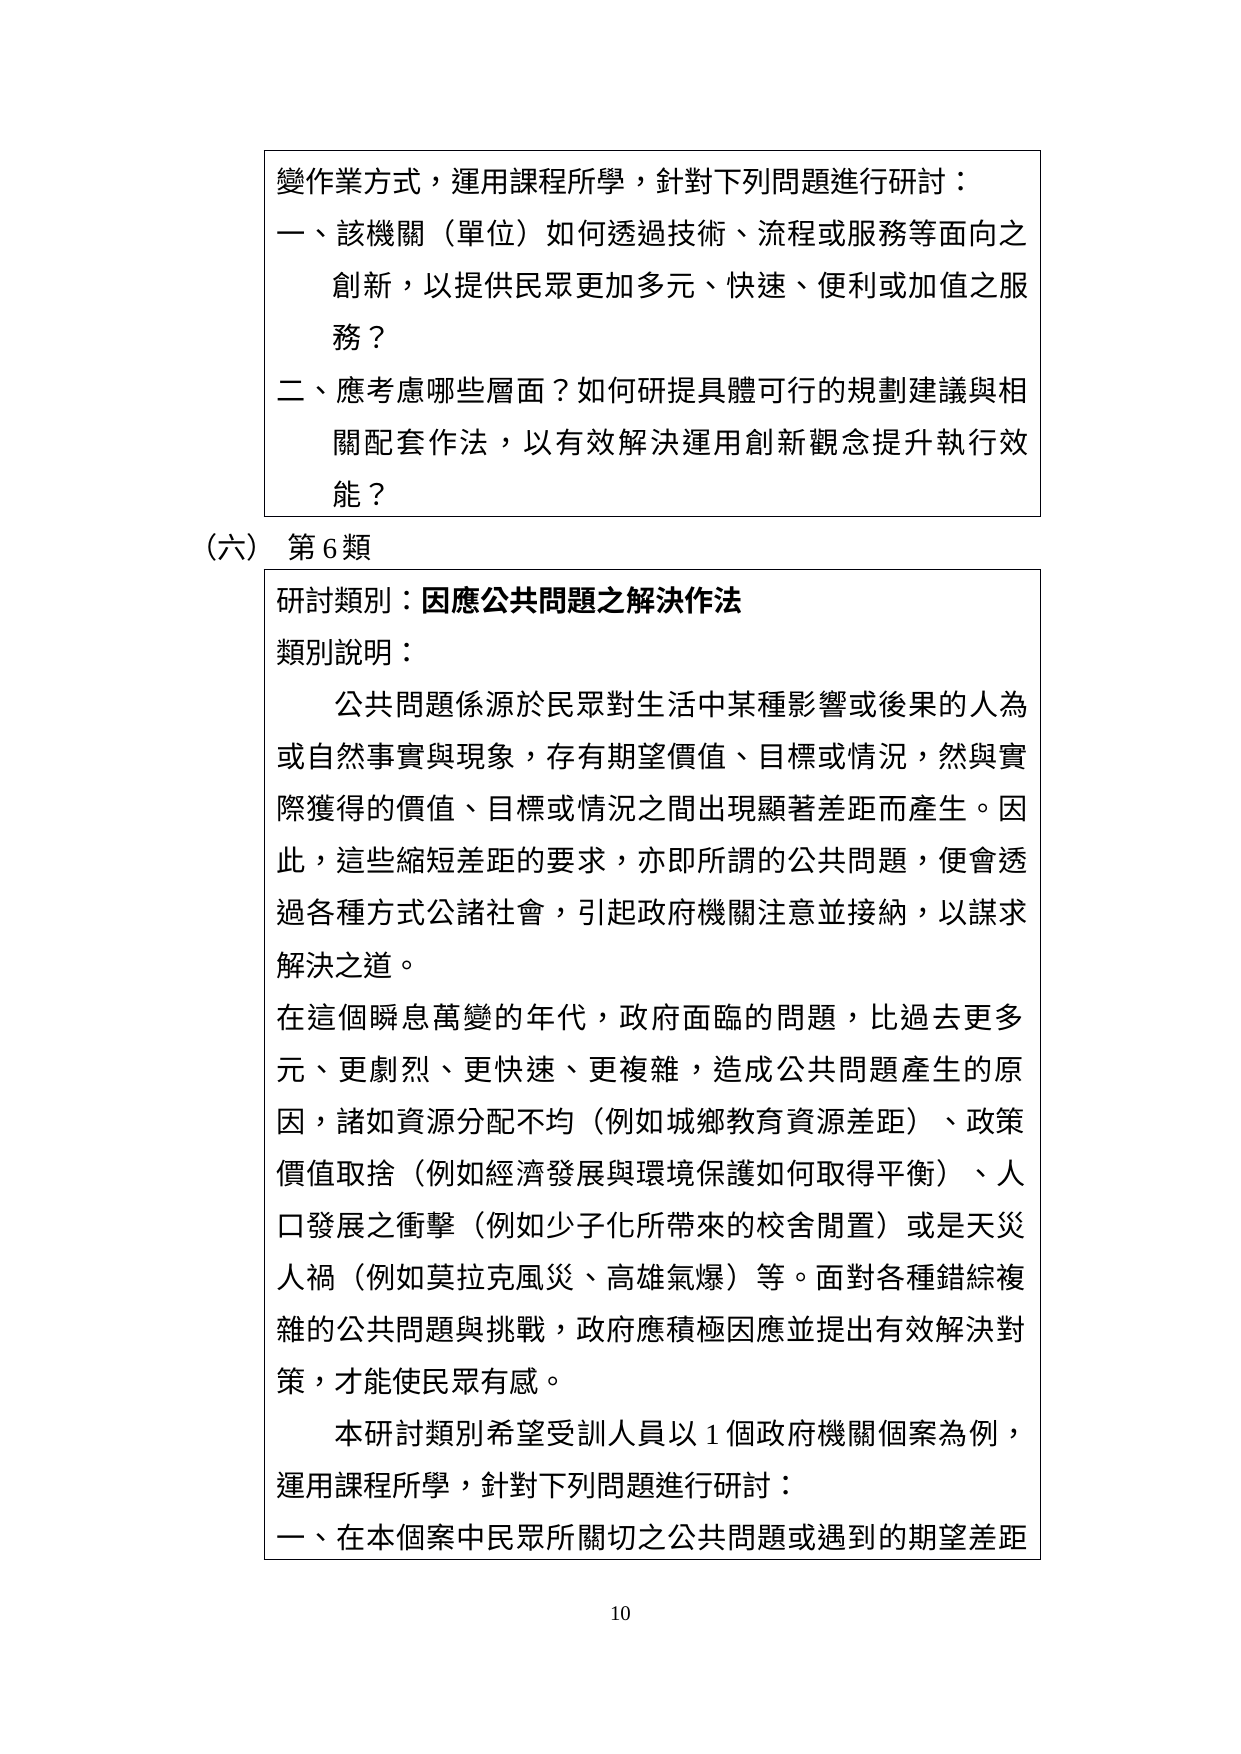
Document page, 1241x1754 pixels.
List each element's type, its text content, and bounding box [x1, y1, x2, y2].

list 第6類 [188, 517, 1053, 569]
table_header 研討類別：因應公共問題之解決作法 類別說明： 公共問題係源於民眾對生活中某種影響或後果的人為或自然事實與現象，存有期望價值、目標或情況，然與實際獲得的價值、目標或情況之間出現顯著差距而產生。因此，這些縮短差距的要求，亦即所謂的公共問題，便會透過各種方式公諸社會，引起政府機關注意並接納，以謀求解決之道。 在這個瞬息萬變的年代，政府面臨的問題，比過去更多元、更劇烈、更快速、更複雜，造成公共問題產生的原因，諸如資源分配不均（例如城鄉教育資源差距）、政策價值取捨（例如經濟發展與環境保護如何取得平衡）、人口發展之衝擊（例如少子化所帶來的校舍閒置）或是天災人禍（例如莫拉克風災、高雄氣爆）等。面對各種錯綜複雜的公共問題與挑戰，政府應積極因應並提出有效解決對策，才能使民眾有感。 本研討類別希望受訓人員以1個政府機關個案為例，運用課程所學，針對下列問題進行研討： 一、在本個案中民眾所關切之公共問題或遇到的期望差距 [265, 570, 1040, 1559]
table_header 變作業方式，運用課程所學，針對下列問題進行研討： 一、該機關（單位）如何透過技術、流程或服務等面向之創新，以提供民眾更加多元、快速、便利或加值之服務？ 二、應考慮哪些層面？如何研提具體可行的規劃建議與相關配套作法，以有效解決運用創新觀念提升執行效能？ [265, 151, 1040, 516]
